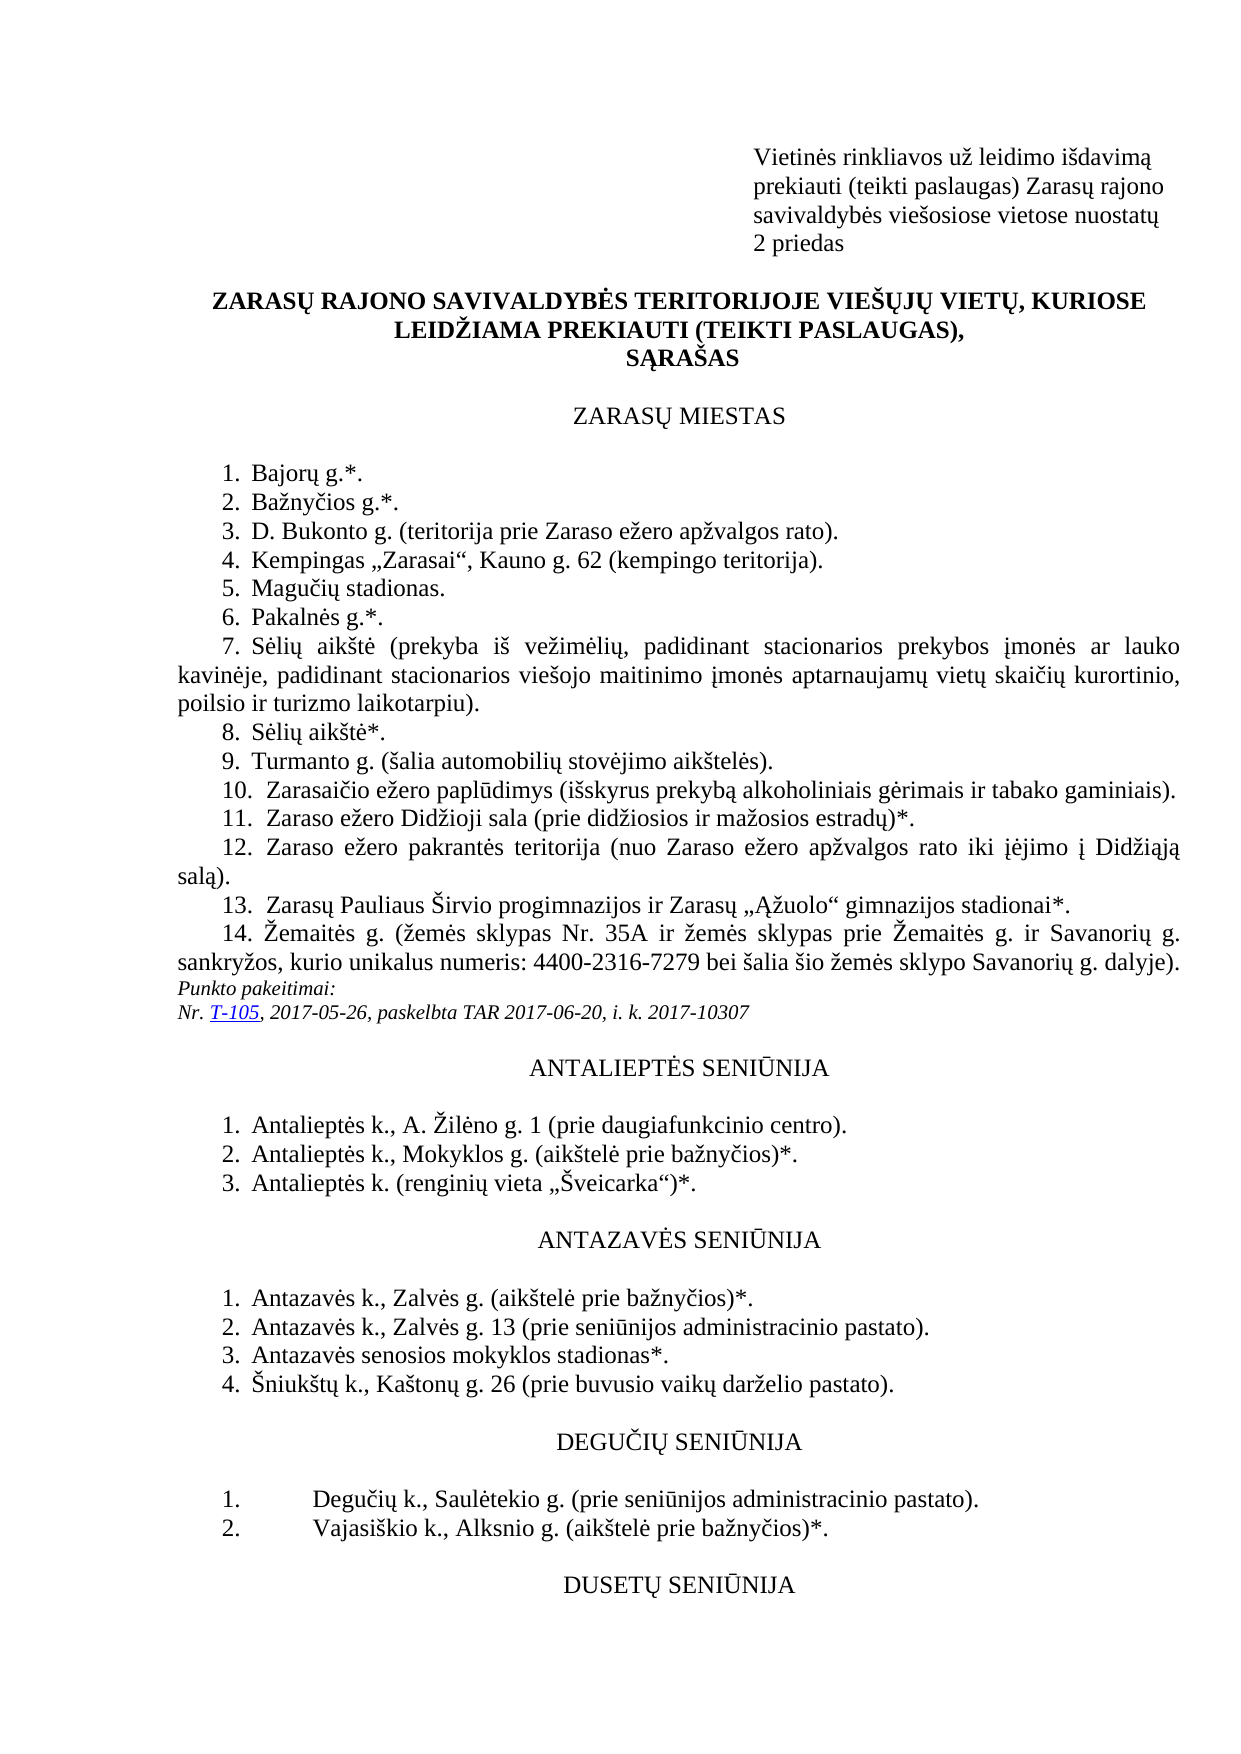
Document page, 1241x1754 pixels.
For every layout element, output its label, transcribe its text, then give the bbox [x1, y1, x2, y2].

text 2. Vajasiškio k., Alksnio g. (aikštelė prie bažnyčios)*. [177, 1513, 1181, 1542]
text Vietinės rinkliavos už leidimo išdavimą [177, 142, 1181, 171]
text 1. Degučių k., Saulėtekio g. (prie seniūnijos administracinio pastato). [177, 1484, 1181, 1513]
text 2. Bažnyčios g.*. [177, 487, 1181, 516]
text 2. Antazavės k., Zalvės g. 13 (prie seniūnijos administracinio pastato). [177, 1312, 1181, 1340]
text ZARASŲ RAJONO SAVIVALDYBĖS TERITORIJOJE VIEŠŲJŲ VIETŲ, KURIOSE LEIDŽIAMA PREKIAUTI (TEIKTI PASLAUGAS), [177, 286, 1181, 343]
text 8. Sėlių aikštė*. [177, 717, 1181, 746]
text Punkto pakeitimai: [177, 976, 1181, 1000]
text 3. Antalieptės k. (renginių vieta „Šveicarka“)*. [177, 1168, 1181, 1197]
text 4. Šniukštų k., Kaštonų g. 26 (prie buvusio vaikų darželio pastato). [177, 1369, 1181, 1398]
text 5. Magučių stadionas. [177, 573, 1181, 602]
text Nr. T-105, 2017-05-26, paskelbta TAR 2017-06-20, i. k. 2017-10307 [177, 1000, 1181, 1024]
text savivaldybės viešosiose vietose nuostatų [177, 200, 1181, 228]
text 6. Pakalnės g.*. [177, 602, 1181, 631]
text 11. Zaraso ežero Didžioji sala (prie didžiosios ir mažosios estradų)*. [177, 803, 1181, 832]
text 4. Kempingas „Zarasai“, Kauno g. 62 (kempingo teritorija). [177, 545, 1181, 573]
text 2. Antalieptės k., Mokyklos g. (aikštelė prie bažnyčios)*. [177, 1139, 1181, 1168]
text 1. Antalieptės k., A. Žilėno g. 1 (prie daugiafunkcinio centro). [177, 1110, 1181, 1139]
text 13. Zarasų Pauliaus Širvio progimnazijos ir Zarasų „Ąžuolo“ gimnazijos stadionai*. [177, 890, 1181, 918]
text ANTALIEPTĖS SENIŪNIJA [177, 1053, 1181, 1082]
text 7. Sėlių aikštė (prekyba iš vežimėlių, padidinant stacionarios prekybos įmonės ar lauko kavinėje, padidinant stacionarios viešojo maitinimo įmonės aptarnaujamų vietų skaičių kurortinio, poilsio ir turizmo laikotarpiu). [177, 631, 1181, 717]
text 9. Turmanto g. (šalia automobilių stovėjimo aikštelės). [177, 746, 1181, 775]
text ANTAZAVĖS SENIŪNIJA [177, 1225, 1181, 1254]
text 1. Antazavės k., Zalvės g. (aikštelė prie bažnyčios)*. [177, 1283, 1181, 1312]
text 2 priedas [177, 228, 1181, 257]
text ZARASŲ MIESTAS [177, 401, 1181, 430]
text 10. Zarasaičio ežero paplūdimys (išskyrus prekybą alkoholiniais gėrimais ir tabako gaminiais). [177, 775, 1181, 803]
subtitle SĄRAŠAS [177, 343, 1181, 372]
text 3. Antazavės senosios mokyklos stadionas*. [177, 1340, 1181, 1369]
text prekiauti (teikti paslaugas) Zarasų rajono [177, 171, 1181, 200]
text 1. Bajorų g.*. [177, 458, 1181, 487]
text 14. Žemaitės g. (žemės sklypas Nr. 35A ir žemės sklypas prie Žemaitės g. ir Savanorių g. sankryžos, kurio unikalus numeris: 4400-2316-7279 bei šalia šio žemės sklypo Savanorių g. dalyje). [177, 918, 1181, 976]
text DUSETŲ SENIŪNIJA [177, 1570, 1181, 1599]
text DEGUČIŲ SENIŪNIJA [177, 1427, 1181, 1455]
text 3. D. Bukonto g. (teritorija prie Zaraso ežero apžvalgos rato). [177, 516, 1181, 545]
text 12. Zaraso ežero pakrantės teritorija (nuo Zaraso ežero apžvalgos rato iki įėjimo į Didžiąją salą). [177, 832, 1181, 890]
